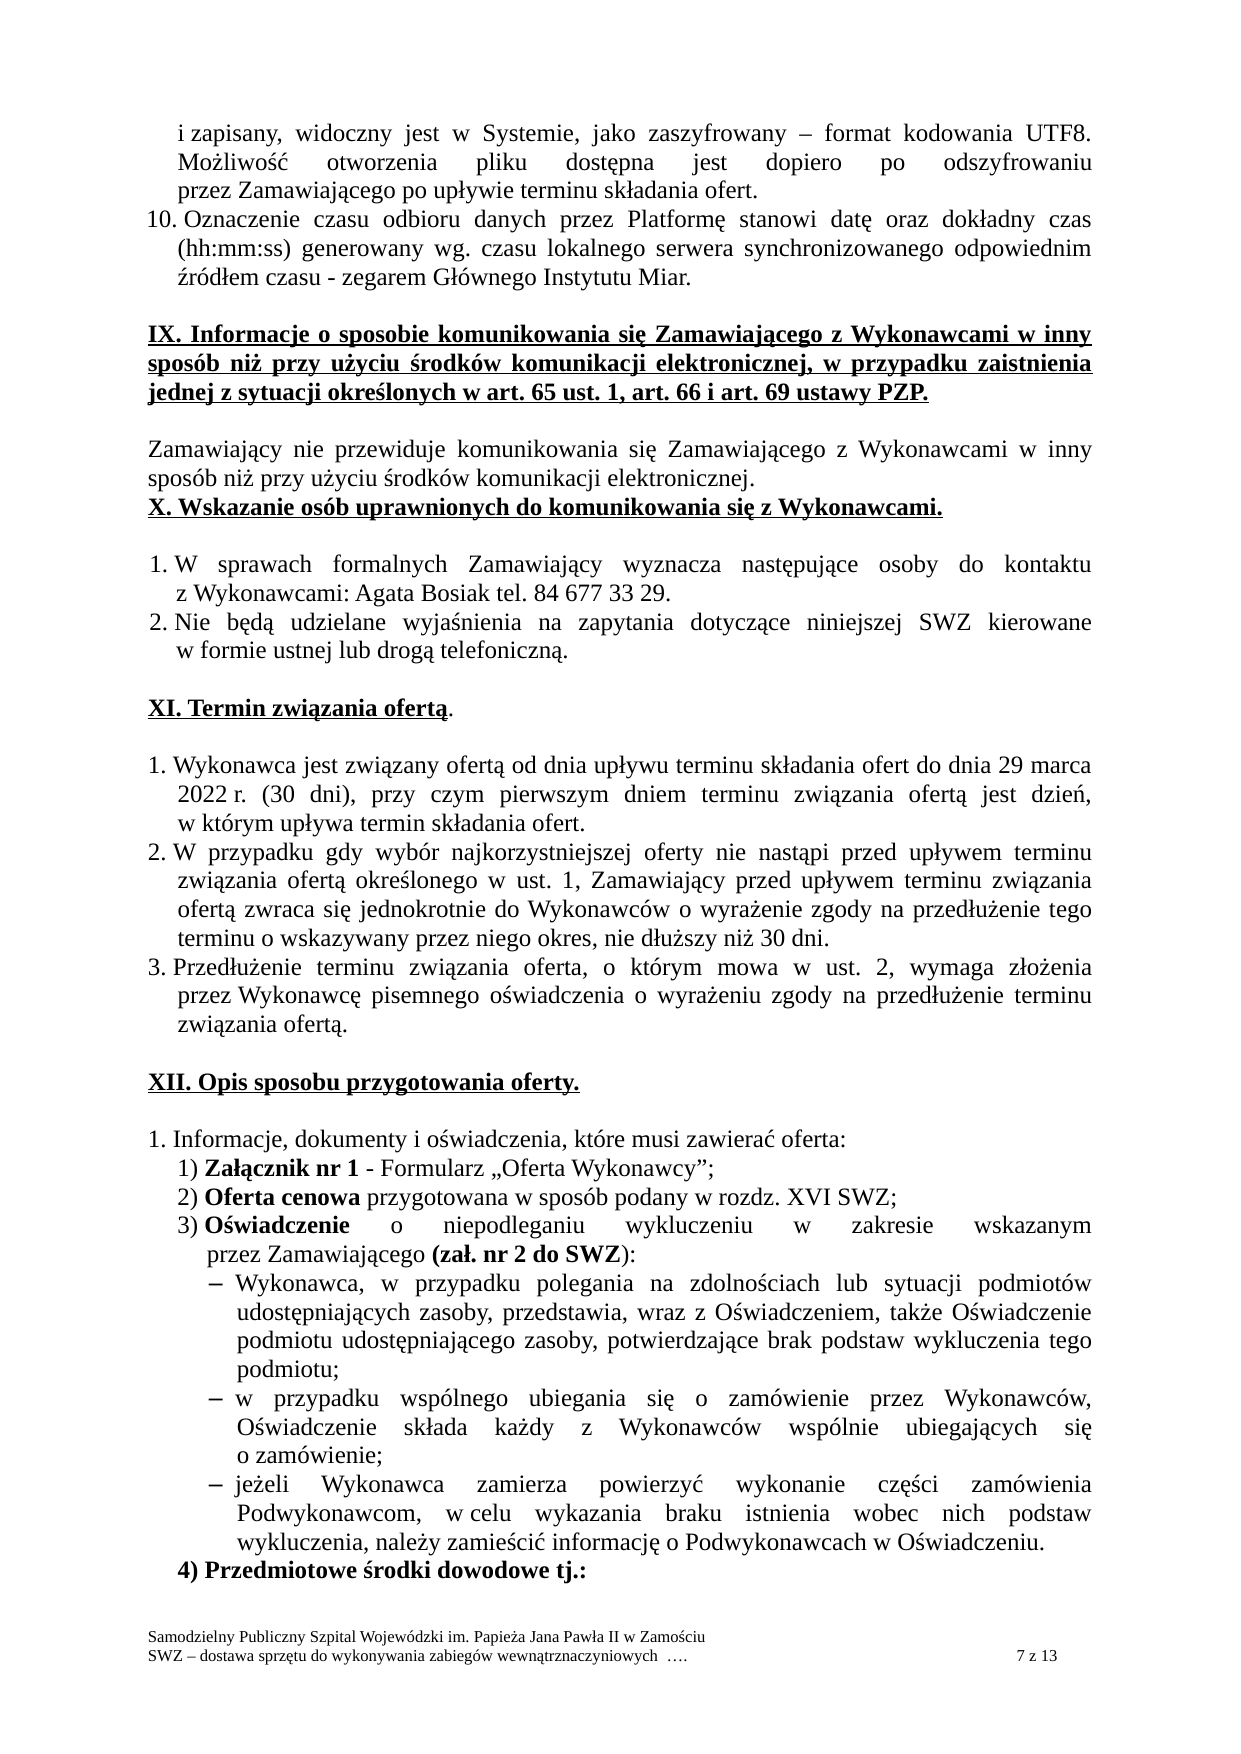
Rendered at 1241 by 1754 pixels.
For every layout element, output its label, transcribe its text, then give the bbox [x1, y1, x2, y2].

list Przedłużenie terminu związania oferta, o którym mowa w ust. 2, wymaga złożenia przez Wykonawcę pisemnego oświadczenia o wyrażeniu zgody na przedłużenie terminu związania ofertą. [148, 952, 1093, 1038]
text IX. Informacje o sposobie komunikowania się Zamawiającego z Wykonawcami w inny sposób niż przy użyciu środków komunikacji elektronicznej, w przypadku zaistnienia [148, 319, 1093, 373]
list Oświadczenie o niepodleganiu wykluczeniu w zakresie wskazanym przez Zamawiającego (zał. nr 2 do SWZ): [177, 1211, 1093, 1268]
list Wykonawca, w przypadku polegania na zdolnościach lub sytuacji podmiotów udostępniających zasoby, przedstawia, wraz z Oświadczeniem, także Oświadczenie podmiotu udostępniającego zasoby, potwierdzające brak podstaw wykluczenia tego podmiotu; [208, 1268, 1093, 1383]
text XI. Termin związania ofertą. [148, 693, 1093, 722]
list Nie będą udzielane wyjaśnienia na zapytania dotyczące niniejszej SWZ kierowane w formie ustnej lub drogą telefoniczną. [149, 607, 1093, 664]
list i zapisany, widoczny jest w Systemie, jako zaszyfrowany – format kodowania UTF8. Możliwość otworzenia pliku dostępna jest dopiero po odszyfrowaniu przez Zamawiającego po upływie terminu składania ofert. [146, 118, 1093, 204]
list jeżeli Wykonawca zamierza powierzyć wykonanie części zamówienia Podwykonawcom, w celu wykazania braku istnienia wobec nich podstaw wykluczenia, należy zamieścić informację o Podwykonawcach w Oświadczeniu. [208, 1469, 1093, 1556]
list w przypadku wspólnego ubiegania się o zamówienie przez Wykonawców, Oświadczenie składa każdy z Wykonawców wspólnie ubiegających się o zamówienie; [208, 1383, 1093, 1469]
list Załącznik nr 1 - Formularz „Oferta Wykonawcy”; [177, 1153, 1093, 1182]
list Wykonawca jest związany ofertą od dnia upływu terminu składania ofert do dnia 29 marca 2022 r. (30 dni), przy czym pierwszym dniem terminu związania ofertą jest dzień, w którym upływa termin składania ofert. [148, 751, 1093, 837]
text jednej z sytuacji określonych w art. 65 ust. 1, art. 66 i art. 69 ustawy PZP. [148, 374, 1093, 406]
list Oferta cenowa przygotowana w sposób podany w rozdz. XVI SWZ; [177, 1182, 1093, 1211]
list W sprawach formalnych Zamawiający wyznacza następujące osoby do kontaktu z Wykonawcami: Agata Bosiak tel. 84 677 33 29. [149, 549, 1093, 607]
text X. Wskazanie osób uprawnionych do komunikowania się z Wykonawcami. [148, 492, 1093, 521]
list Przedmiotowe środki dowodowe tj.: [177, 1556, 1093, 1584]
text 1. Informacje, dokumenty i oświadczenia, które musi zawierać oferta: [148, 1124, 1093, 1153]
text Zamawiający nie przewiduje komunikowania się Zamawiającego z Wykonawcami w inny sposób niż przy użyciu środków komunikacji elektronicznej. [148, 434, 1093, 492]
list W przypadku gdy wybór najkorzystniejszej oferty nie nastąpi przed upływem terminu związania ofertą określonego w ust. 1, Zamawiający przed upływem terminu związania ofertą zwraca się jednokrotnie do Wykonawców o wyrażenie zgody na przedłużenie tego terminu o wskazywany przez niego okres, nie dłuższy niż 30 dni. [148, 837, 1093, 952]
list Oznaczenie czasu odbioru danych przez Platformę stanowi datę oraz dokładny czas (hh:mm:ss) generowany wg. czasu lokalnego serwera synchronizowanego odpowiednim źródłem czasu - zegarem Głównego Instytutu Miar. [146, 204, 1093, 291]
text XII. Opis sposobu przygotowania oferty. [148, 1067, 1093, 1096]
